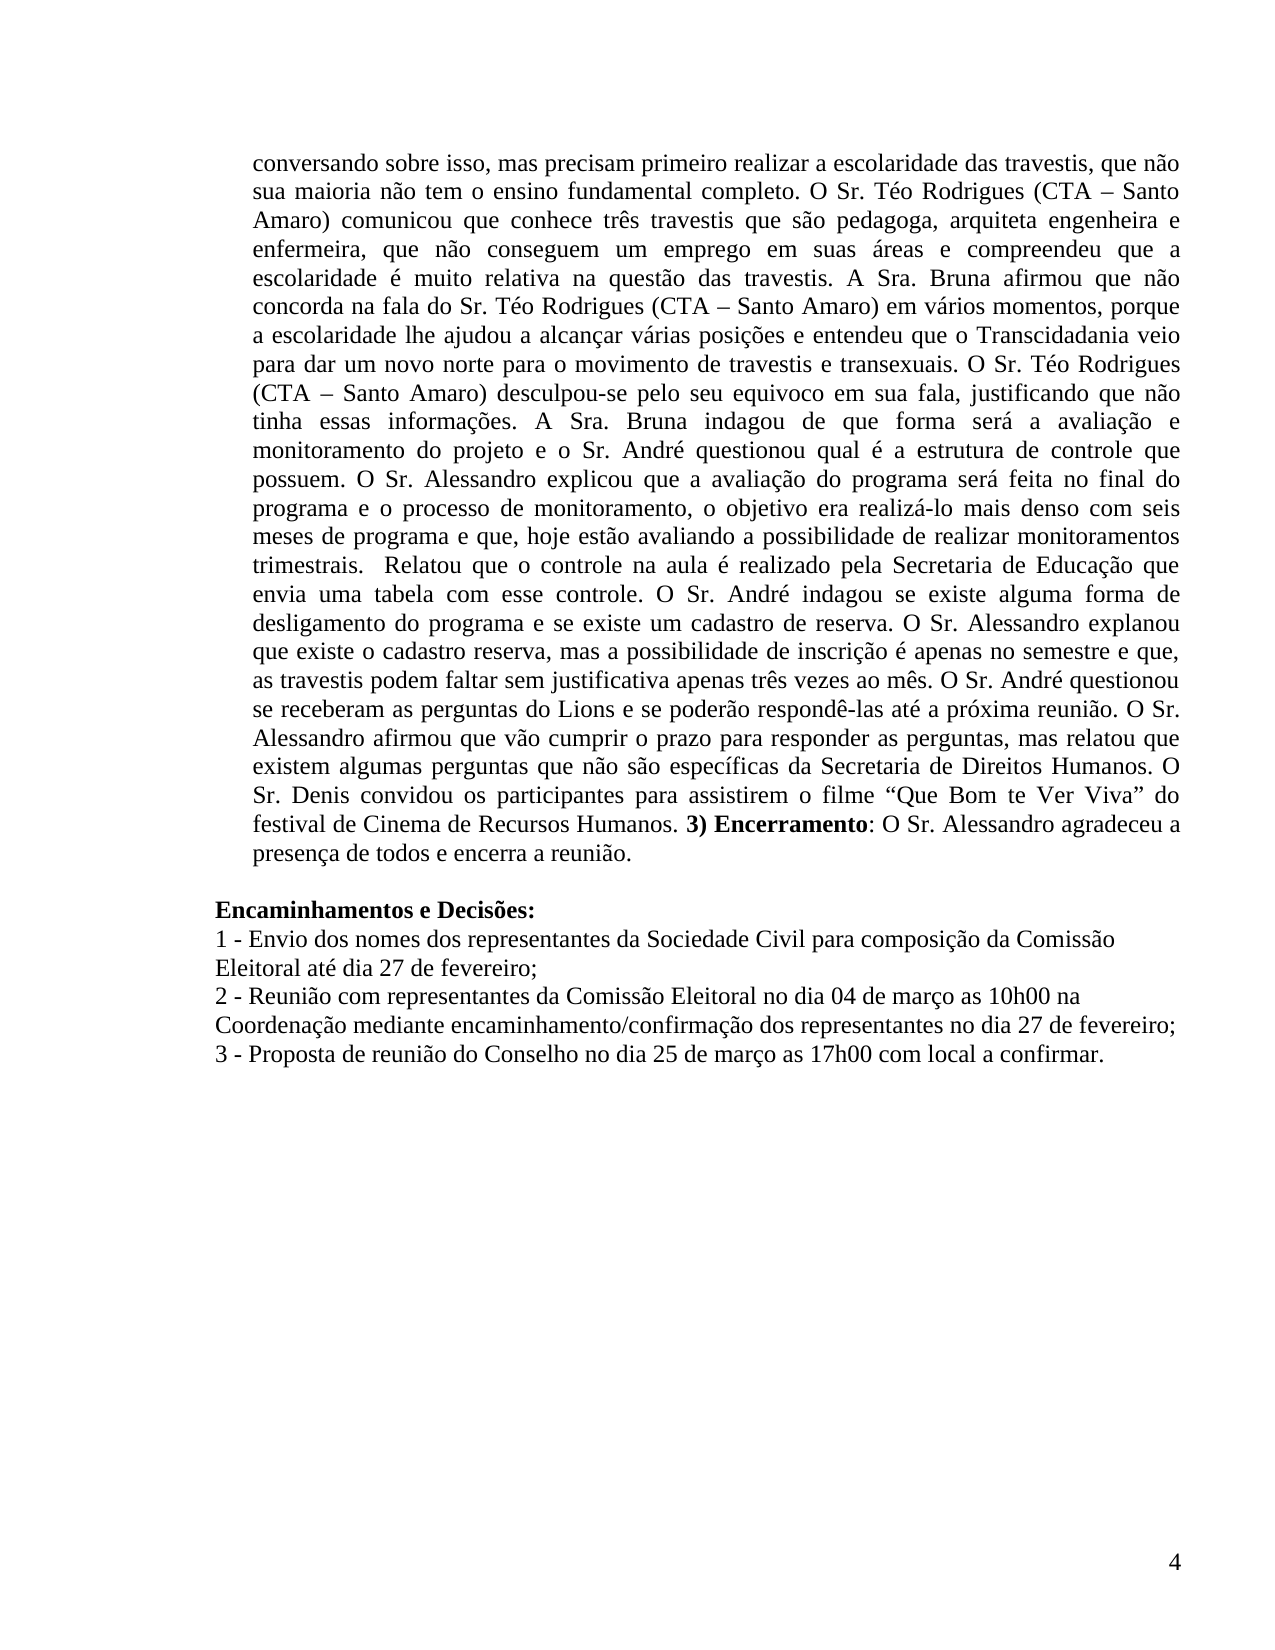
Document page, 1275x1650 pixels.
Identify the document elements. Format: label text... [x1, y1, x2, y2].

text 2 - Reunião com representantes da Comissão Eleitoral no dia 04 de março as 10h00 na Coordenação mediante encaminhamento/confirmação dos representantes no dia 27 de fevereiro; [215, 981, 1181, 1039]
text 1 - Envio dos nomes dos representantes da Sociedade Civil para composição da Comissão Eleitoral até dia 27 de fevereiro; [215, 924, 1181, 981]
list conversando sobre isso, mas precisam primeiro realizar a escolaridade das travestis, que não sua maioria não tem o ensino fundamental completo. O Sr. Téo Rodrigues (CTA – Santo Amaro) comunicou que conhece três travestis que são pedagoga, arquiteta engenheira e enfermeira, que não conseguem um emprego em suas áreas e compreendeu que a escolaridade é muito relativa na questão das travestis. A Sra. Bruna afirmou que não concorda na fala do Sr. Téo Rodrigues (CTA – Santo Amaro) em vários momentos, porque a escolaridade lhe ajudou a alcançar várias posições e entendeu que o Transcidadania veio para dar um novo norte para o movimento de travestis e transexuais. O Sr. Téo Rodrigues (CTA – Santo Amaro) desculpou-se pelo seu equivoco em sua fala, justificando que não tinha essas informações. A Sra. Bruna indagou de que forma será a avaliação e monitoramento do projeto e o Sr. André questionou qual é a estrutura de controle que possuem. O Sr. Alessandro explicou que a avaliação do programa será feita no final do programa e o processo de monitoramento, o objetivo era realizá-lo mais denso com seis meses de programa e que, hoje estão avaliando a possibilidade de realizar monitoramentos trimestrais. Relatou que o controle na aula é realizado pela Secretaria de Educação que envia uma tabela com esse controle. O Sr. André indagou se existe alguma forma de desligamento do programa e se existe um cadastro de reserva. O Sr. Alessandro explanou que existe o cadastro reserva, mas a possibilidade de inscrição é apenas no semestre e que, as travestis podem faltar sem justificativa apenas três vezes ao mês. O Sr. André questionou se receberam as perguntas do Lions e se poderão respondê-las até a próxima reunião. O Sr. Alessandro afirmou que vão cumprir o prazo para responder as perguntas, mas relatou que existem algumas perguntas que não são específicas da Secretaria de Direitos Humanos. O Sr. Denis convidou os participantes para assistirem o filme “Que Bom te Ver Viva” do festival de Cinema de Recursos Humanos. 3) Encerramento: O Sr. Alessandro agradeceu a presença de todos e encerra a reunião. [215, 148, 1181, 866]
text 3 - Proposta de reunião do Conselho no dia 25 de março as 17h00 com local a confirmar. [215, 1039, 1181, 1068]
text Encaminhamentos e Decisões: [177, 895, 1181, 924]
